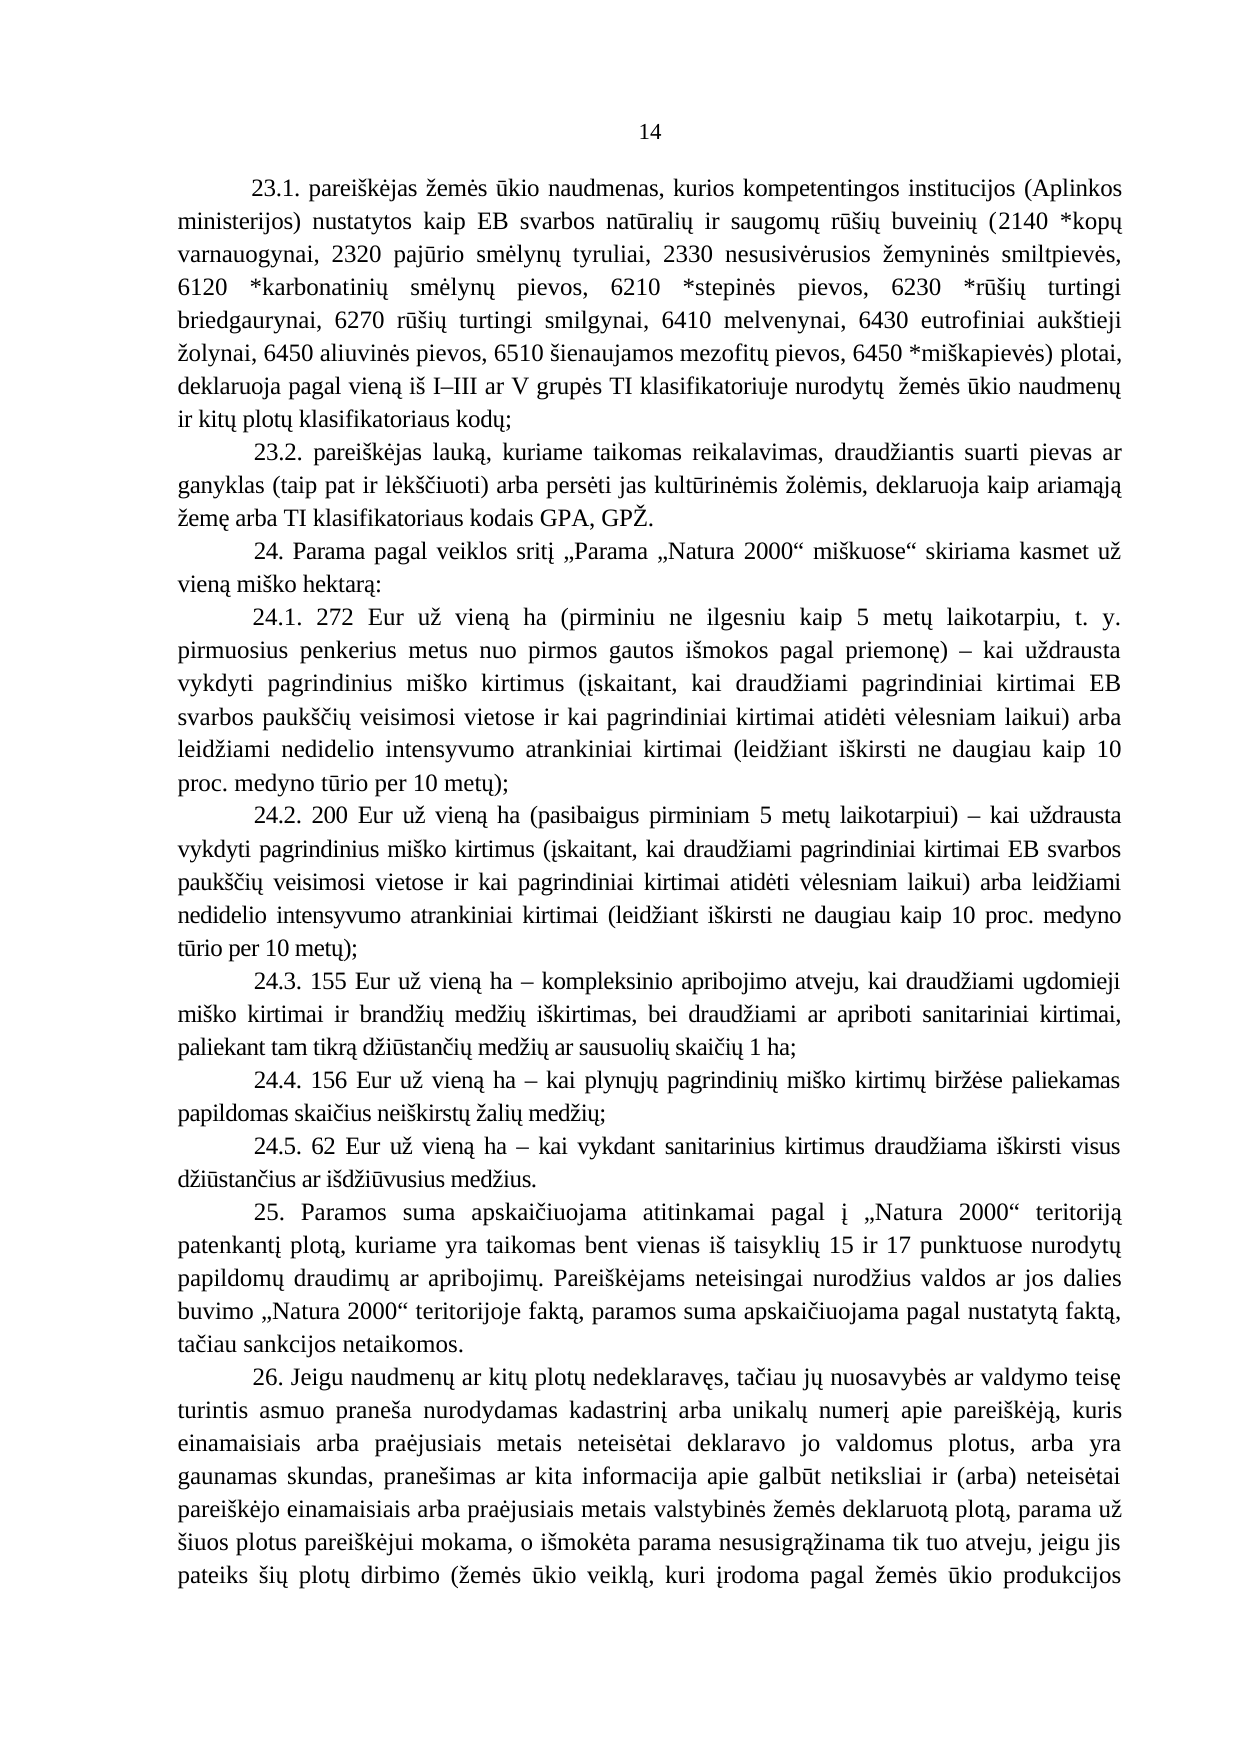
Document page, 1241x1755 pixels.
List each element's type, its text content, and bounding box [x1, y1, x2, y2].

text 24.4. 156 Eur už vieną ha – kai plynųjų pagrindinių miško kirtimų biržėse paliekamas papildomas skaičius neiškirstų žalių medžių; [177, 1065, 1122, 1127]
text 24. Parama pagal veiklos sritį „Parama „Natura 2000“ miškuose“ skiriama kasmet už vieną miško hektarą: [177, 536, 1122, 598]
text 23.1. pareiškėjas žemės ūkio naudmenas, kurios kompetentingos institucijos (Aplinkos ministerijos) nustatytos kaip EB svarbos natūralių ir saugomų rūšių buveinių (2140 *kopų varnauogynai, 2320 pajūrio smėlynų tyruliai, 2330 nesusivėrusios žemyninės smiltpievės, 6120 *karbonatinių smėlynų pievos, 6210 *stepinės pievos, 6230 *rūšių turtingi briedgaurynai, 6270 rūšių turtingi smilgynai, 6410 melvenynai, 6430 eutrofiniai aukštieji žolynai, 6450 aliuvinės pievos, 6510 šienaujamos mezofitų pievos, 6450 *miškapievės) plotai, deklaruoja pagal vieną iš I–III ar V grupės TI klasifikatoriuje nurodytų žemės ūkio naudmenų ir kitų plotų klasifikatoriaus kodų; [177, 173, 1122, 433]
text 26. Jeigu naudmenų ar kitų plotų nedeklaravęs, tačiau jų nuosavybės ar valdymo teisę turintis asmuo praneša nurodydamas kadastrinį arba unikalų numerį apie pareiškėją, kuris einamaisiais arba praėjusiais metais neteisėtai deklaravo jo valdomus plotus, arba yra gaunamas skundas, pranešimas ar kita informacija apie galbūt netiksliai ir (arba) neteisėtai pareiškėjo einamaisiais arba praėjusiais metais valstybinės žemės deklaruotą plotą, parama už šiuos plotus pareiškėjui mokama, o išmokėta parama nesusigrąžinama tik tuo atveju, jeigu jis pateiks šių plotų dirbimo (žemės ūkio veiklą, kuri įrodoma pagal žemės ūkio produkcijos [177, 1362, 1122, 1589]
text 25. Paramos suma apskaičiuojama atitinkamai pagal į „Natura 2000“ teritoriją patenkantį plotą, kuriame yra taikomas bent vienas iš taisyklių 15 ir 17 punktuose nurodytų papildomų draudimų ar apribojimų. Pareiškėjams neteisingai nurodžius valdos ar jos dalies buvimo „Natura 2000“ teritorijoje faktą, paramos suma apskaičiuojama pagal nustatytą faktą, tačiau sankcijos netaikomos. [177, 1197, 1122, 1358]
text 24.2. 200 Eur už vieną ha (pasibaigus pirminiam 5 metų laikotarpiui) – kai uždrausta vykdyti pagrindinius miško kirtimus (įskaitant, kai draudžiami pagrindiniai kirtimai EB svarbos paukščių veisimosi vietose ir kai pagrindiniai kirtimai atidėti vėlesniam laikui) arba leidžiami nedidelio intensyvumo atrankiniai kirtimai (leidžiant iškirsti ne daugiau kaip 10 proc. medyno tūrio per 10 metų); [177, 801, 1122, 961]
text 24.3. 155 Eur už vieną ha – kompleksinio apribojimo atveju, kai draudžiami ugdomieji miško kirtimai ir brandžių medžių iškirtimas, bei draudžiami ar apriboti sanitariniai kirtimai, paliekant tam tikrą džiūstančių medžių ar sausuolių skaičių 1 ha; [177, 966, 1122, 1061]
text 24.1. 272 Eur už vieną ha (pirminiu ne ilgesniu kaip 5 metų laikotarpiu, t. y. pirmuosius penkerius metus nuo pirmos gautos išmokos pagal priemonę) – kai uždrausta vykdyti pagrindinius miško kirtimus (įskaitant, kai draudžiami pagrindiniai kirtimai EB svarbos paukščių veisimosi vietose ir kai pagrindiniai kirtimai atidėti vėlesniam laikui) arba leidžiami nedidelio intensyvumo atrankiniai kirtimai (leidžiant iškirsti ne daugiau kaip 10 proc. medyno tūrio per 10 metų); [177, 602, 1122, 796]
text 23.2. pareiškėjas lauką, kuriame taikomas reikalavimas, draudžiantis suarti pievas ar ganyklas (taip pat ir lėkščiuoti) arba persėti jas kultūrinėmis žolėmis, deklaruoja kaip ariamąją žemę arba TI klasifikatoriaus kodais GPA, GPŽ. [177, 437, 1122, 532]
text 24.5. 62 Eur už vieną ha – kai vykdant sanitarinius kirtimus draudžiama iškirsti visus džiūstančius ar išdžiūvusius medžius. [177, 1131, 1122, 1193]
